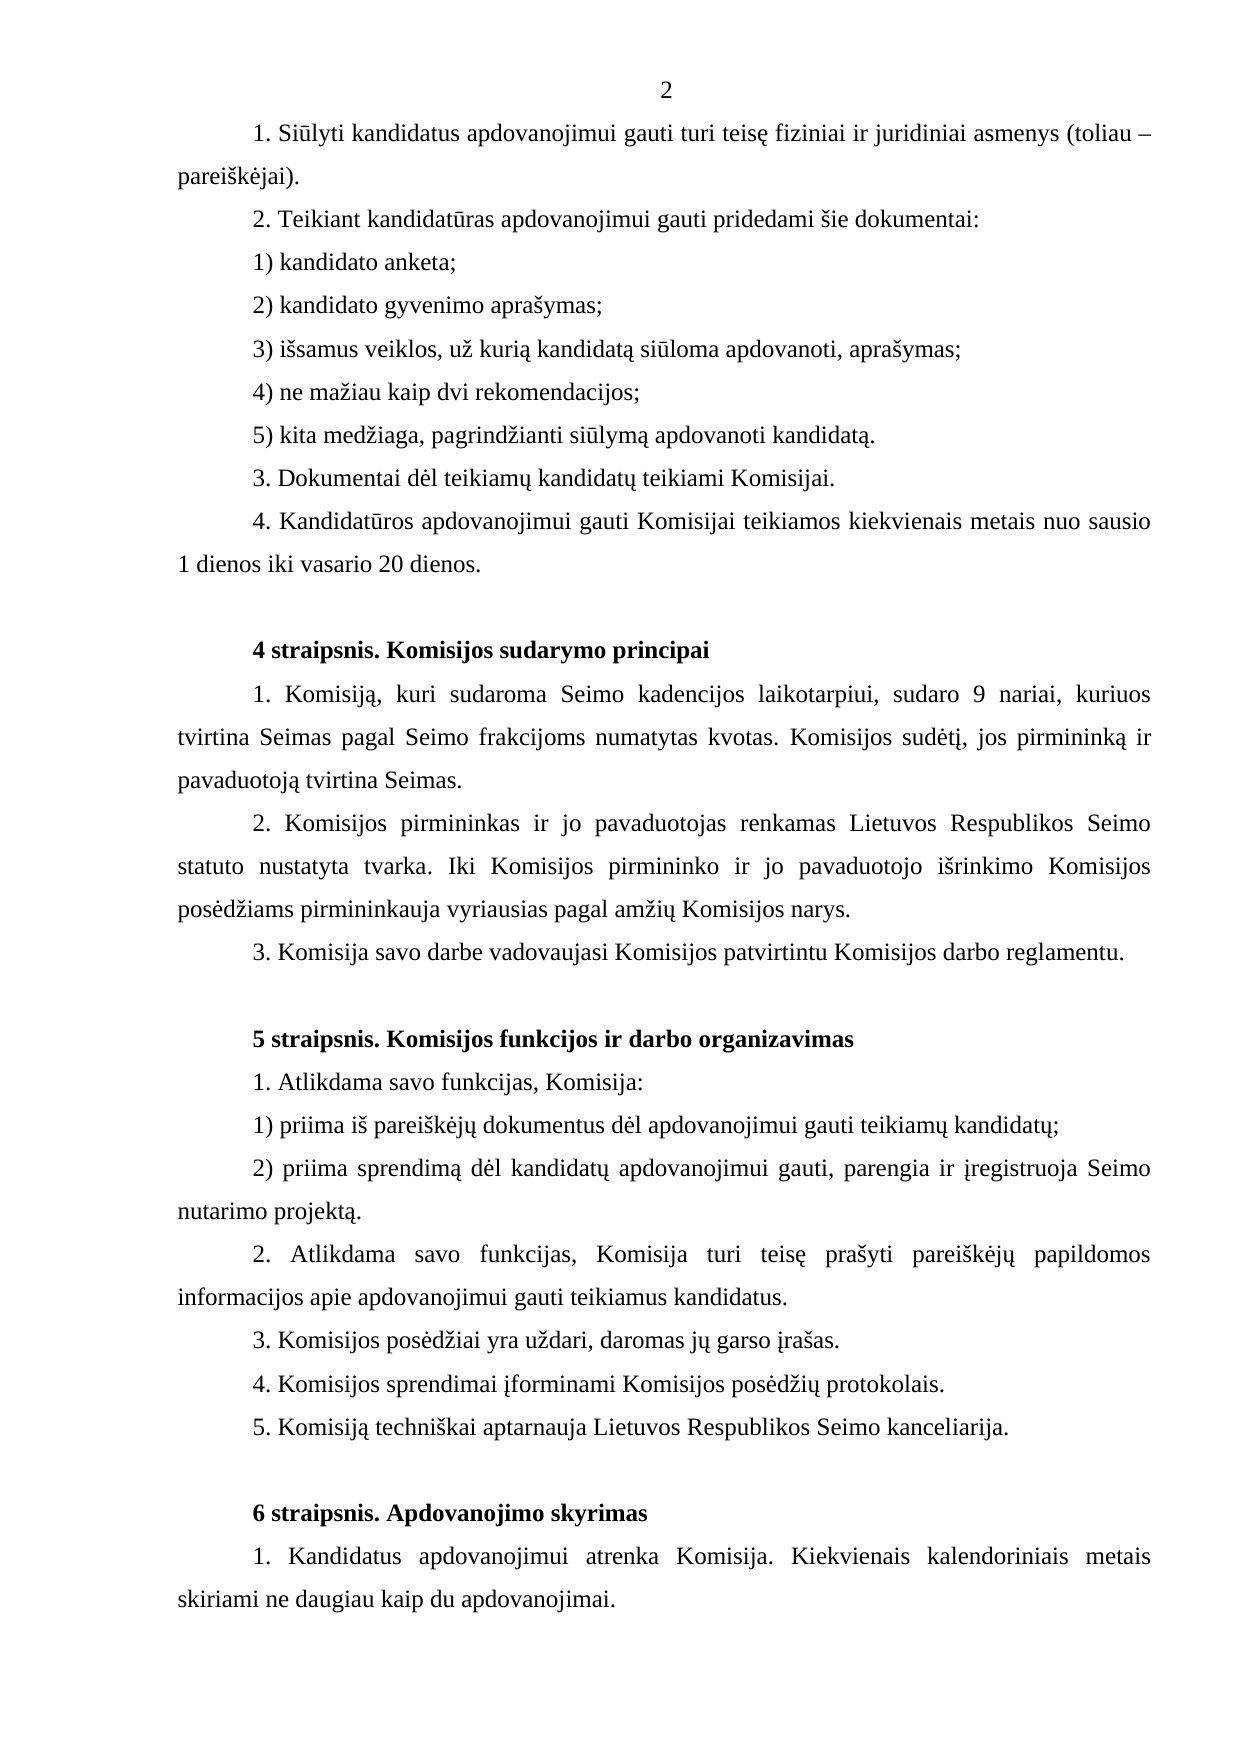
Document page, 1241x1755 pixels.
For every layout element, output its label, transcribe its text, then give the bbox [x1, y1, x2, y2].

text 2) priima sprendimą dėl kandidatų apdovanojimui gauti, parengia ir įregistruoja Seimo nutarimo projektą. [177, 1153, 1152, 1225]
text 2. Komisijos pirmininkas ir jo pavaduotojas renkamas Lietuvos Respublikos Seimo statuto nustatyta tvarka. Iki Komisijos pirmininko ir jo pavaduotojo išrinkimo Komisijos posėdžiams pirmininkauja vyriausias pagal amžių Komisijos narys. [177, 808, 1152, 923]
text 6 straipsnis. Apdovanojimo skyrimas [177, 1498, 1152, 1527]
text 5. Komisiją techniškai aptarnauja Lietuvos Respublikos Seimo kanceliarija. [177, 1412, 1152, 1441]
text 1. Atlikdama savo funkcijas, Komisija: [177, 1067, 1152, 1096]
text 2. Atlikdama savo funkcijas, Komisija turi teisę prašyti pareiškėjų papildomos informacijos apie apdovanojimui gauti teikiamus kandidatus. [177, 1239, 1152, 1311]
text 3. Komisija savo darbe vadovaujasi Komisijos patvirtintu Komisijos darbo reglamentu. [177, 937, 1152, 966]
text 5 straipsnis. Komisijos funkcijos ir darbo organizavimas [177, 1024, 1152, 1052]
text 3. Komisijos posėdžiai yra uždari, daromas jų garso įrašas. [177, 1326, 1152, 1354]
text 3) išsamus veiklos, už kurią kandidatą siūloma apdovanoti, aprašymas; [177, 334, 1152, 362]
text 1. Komisiją, kuri sudaroma Seimo kadencijos laikotarpiui, sudaro 9 nariai, kuriuos tvirtina Seimas pagal Seimo frakcijoms numatytas kvotas. Komisijos sudėtį, jos pirmininką ir pavaduotoją tvirtina Seimas. [177, 679, 1152, 794]
text 3. Dokumentai dėl teikiamų kandidatų teikiami Komisijai. [177, 463, 1152, 492]
text 4 straipsnis. Komisijos sudarymo principai [177, 636, 1152, 664]
text 1) priima iš pareiškėjų dokumentus dėl apdovanojimui gauti teikiamų kandidatų; [177, 1110, 1152, 1139]
text 5) kita medžiaga, pagrindžianti siūlymą apdovanoti kandidatą. [177, 420, 1152, 449]
text 1. Kandidatus apdovanojimui atrenka Komisija. Kiekvienais kalendoriniais metais skiriami ne daugiau kaip du apdovanojimai. [177, 1541, 1152, 1613]
text 4. Komisijos sprendimai įforminami Komisijos posėdžių protokolais. [177, 1369, 1152, 1397]
text 2) kandidato gyvenimo aprašymas; [177, 291, 1152, 319]
text 1. Siūlyti kandidatus apdovanojimui gauti turi teisę fiziniai ir juridiniai asmenys (toliau – pareiškėjai). [177, 118, 1152, 190]
text 4. Kandidatūros apdovanojimui gauti Komisijai teikiamos kiekvienais metais nuo sausio 1 dienos iki vasario 20 dienos. [177, 506, 1152, 578]
text 2. Teikiant kandidatūras apdovanojimui gauti pridedami šie dokumentai: [177, 204, 1152, 233]
text 1) kandidato anketa; [177, 247, 1152, 276]
text 4) ne mažiau kaip dvi rekomendacijos; [177, 377, 1152, 406]
